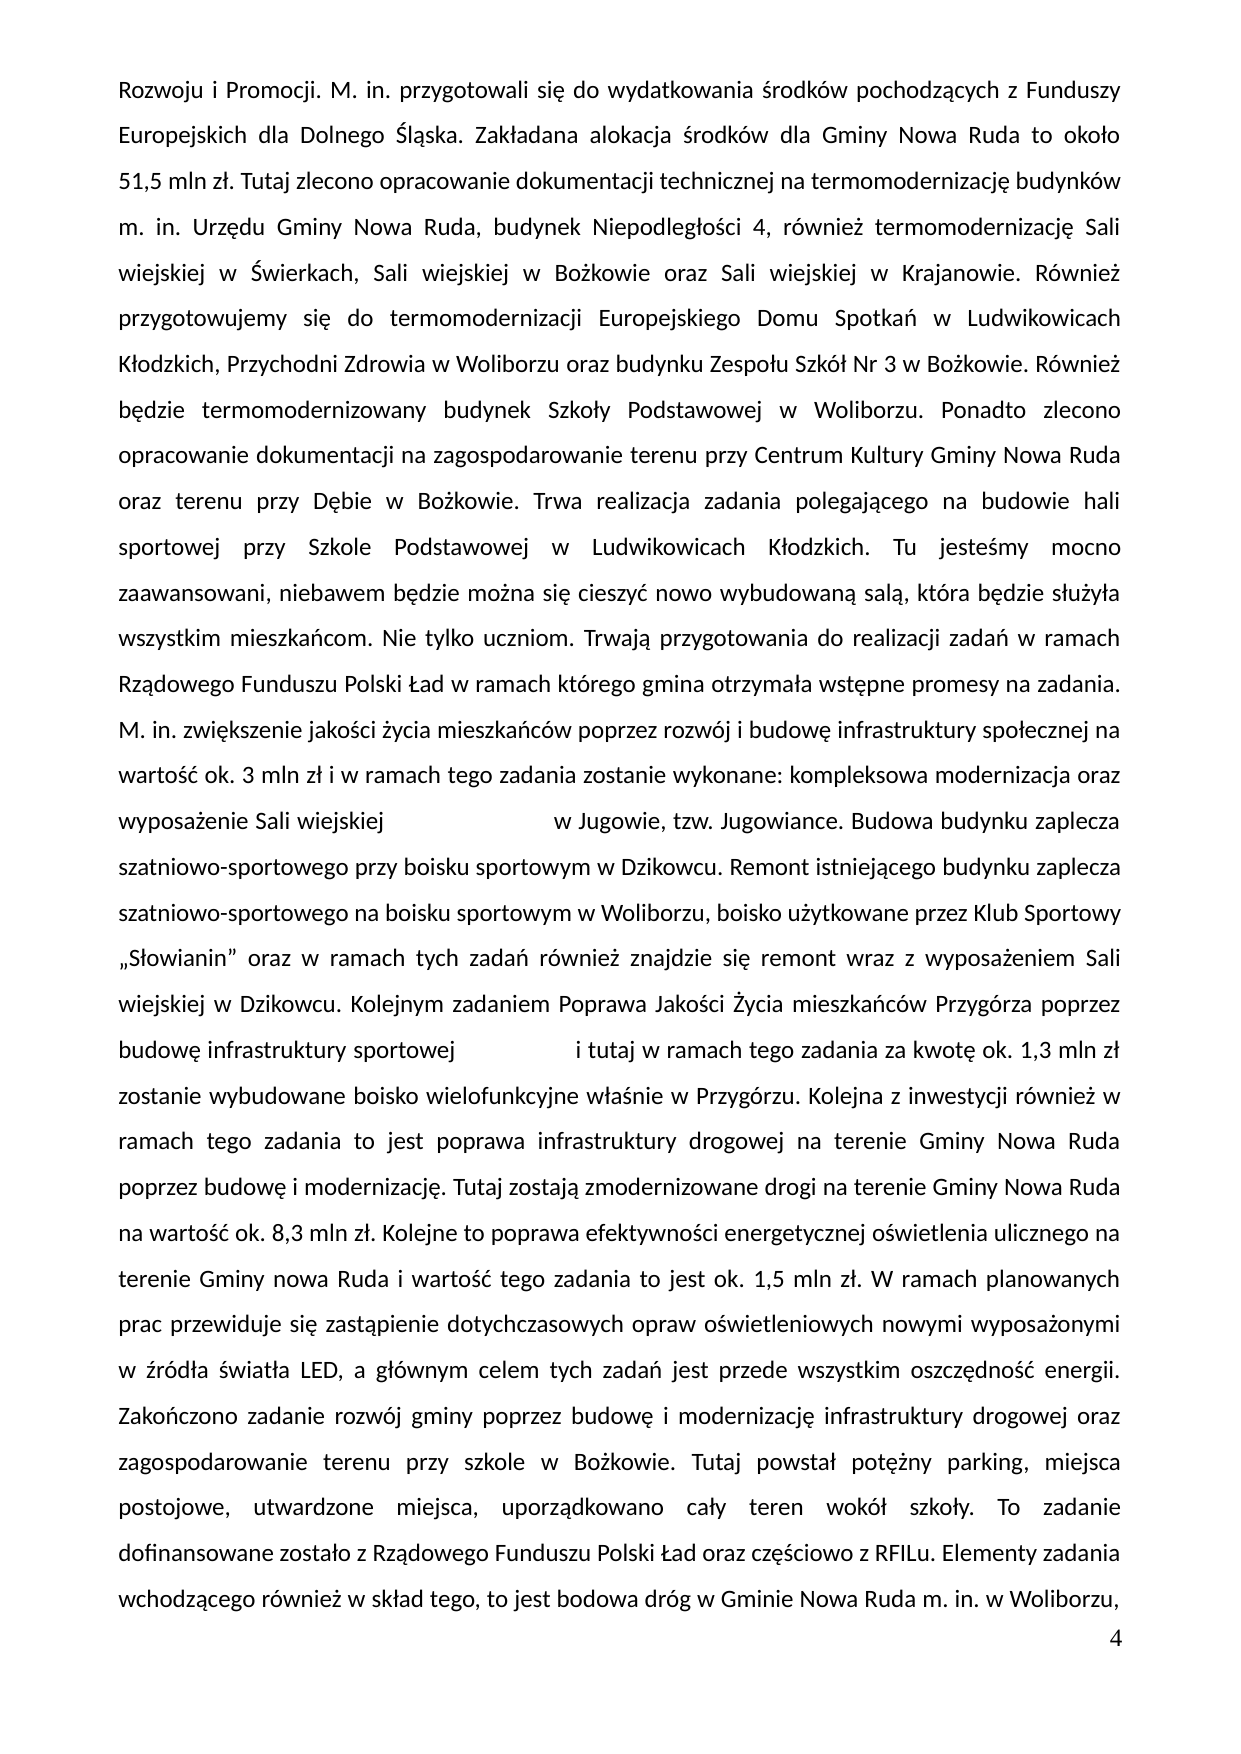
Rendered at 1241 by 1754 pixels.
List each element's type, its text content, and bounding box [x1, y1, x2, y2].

text Rozwoju i Promocji. M. in. przygotowali się do wydatkowania środków pochodzących z Funduszy Europejskich dla Dolnego Śląska. Zakładana alokacja środków dla Gminy Nowa Ruda to około 51,5 mln zł. Tutaj zlecono opracowanie dokumentacji technicznej na termomodernizację budynków m. in. Urzędu Gminy Nowa Ruda, budynek Niepodległości 4, również termomodernizację Sali wiejskiej w Świerkach, Sali wiejskiej w Bożkowie oraz Sali wiejskiej w Krajanowie. Również przygotowujemy się do termomodernizacji Europejskiego Domu Spotkań w Ludwikowicach Kłodzkich, Przychodni Zdrowia w Woliborzu oraz budynku Zespołu Szkół Nr 3 w Bożkowie. Również będzie termomodernizowany budynek Szkoły Podstawowej w Woliborzu. Ponadto zlecono opracowanie dokumentacji na zagospodarowanie terenu przy Centrum Kultury Gminy Nowa Ruda oraz terenu przy Dębie w Bożkowie. Trwa realizacja zadania polegającego na budowie hali sportowej przy Szkole Podstawowej w Ludwikowicach Kłodzkich. Tu jesteśmy mocno zaawansowani, niebawem będzie można się cieszyć nowo wybudowaną salą, która będzie służyła wszystkim mieszkańcom. Nie tylko uczniom. Trwają przygotowania do realizacji zadań w ramach Rządowego Funduszu Polski Ład w ramach którego gmina otrzymała wstępne promesy na zadania. M. in. zwiększenie jakości życia mieszkańców poprzez rozwój i budowę infrastruktury społecznej na wartość ok. 3 mln zł i w ramach tego zadania zostanie wykonane: kompleksowa modernizacja oraz wyposażenie Sali wiejskiej w Jugowie, tzw. Jugowiance. Budowa budynku zaplecza szatniowo-sportowego przy boisku sportowym w Dzikowcu. Remont istniejącego budynku zaplecza szatniowo-sportowego na boisku sportowym w Woliborzu, boisko użytkowane przez Klub Sportowy „Słowianin” oraz w ramach tych zadań również znajdzie się remont wraz z wyposażeniem Sali wiejskiej w Dzikowcu. Kolejnym zadaniem Poprawa Jakości Życia mieszkańców Przygórza poprzez budowę infrastruktury sportowej i tutaj w ramach tego zadania za kwotę ok. 1,3 mln zł zostanie wybudowane boisko wielofunkcyjne właśnie w Przygórzu. Kolejna z inwestycji również w ramach tego zadania to jest poprawa infrastruktury drogowej na terenie Gminy Nowa Ruda poprzez budowę i modernizację. Tutaj zostają zmodernizowane drogi na terenie Gminy Nowa Ruda na wartość ok. 8,3 mln zł. Kolejne to poprawa efektywności energetycznej oświetlenia ulicznego na terenie Gminy nowa Ruda i wartość tego zadania to jest ok. 1,5 mln zł. W ramach planowanych prac przewiduje się zastąpienie dotychczasowych opraw oświetleniowych nowymi wyposażonymi w źródła światła LED, a głównym celem tych zadań jest przede wszystkim oszczędność energii. Zakończono zadanie rozwój gminy poprzez budowę i modernizację infrastruktury drogowej oraz zagospodarowanie terenu przy szkole w Bożkowie. Tutaj powstał potężny parking, miejsca postojowe, utwardzone miejsca, uporządkowano cały teren wokół szkoły. To zadanie dofinansowane zostało z Rządowego Funduszu Polski Ład oraz częściowo z RFILu. Elementy zadania wchodzącego również w skład tego, to jest bodowa dróg w Gminie Nowa Ruda m. in. w Woliborzu, [118, 74, 1122, 1613]
